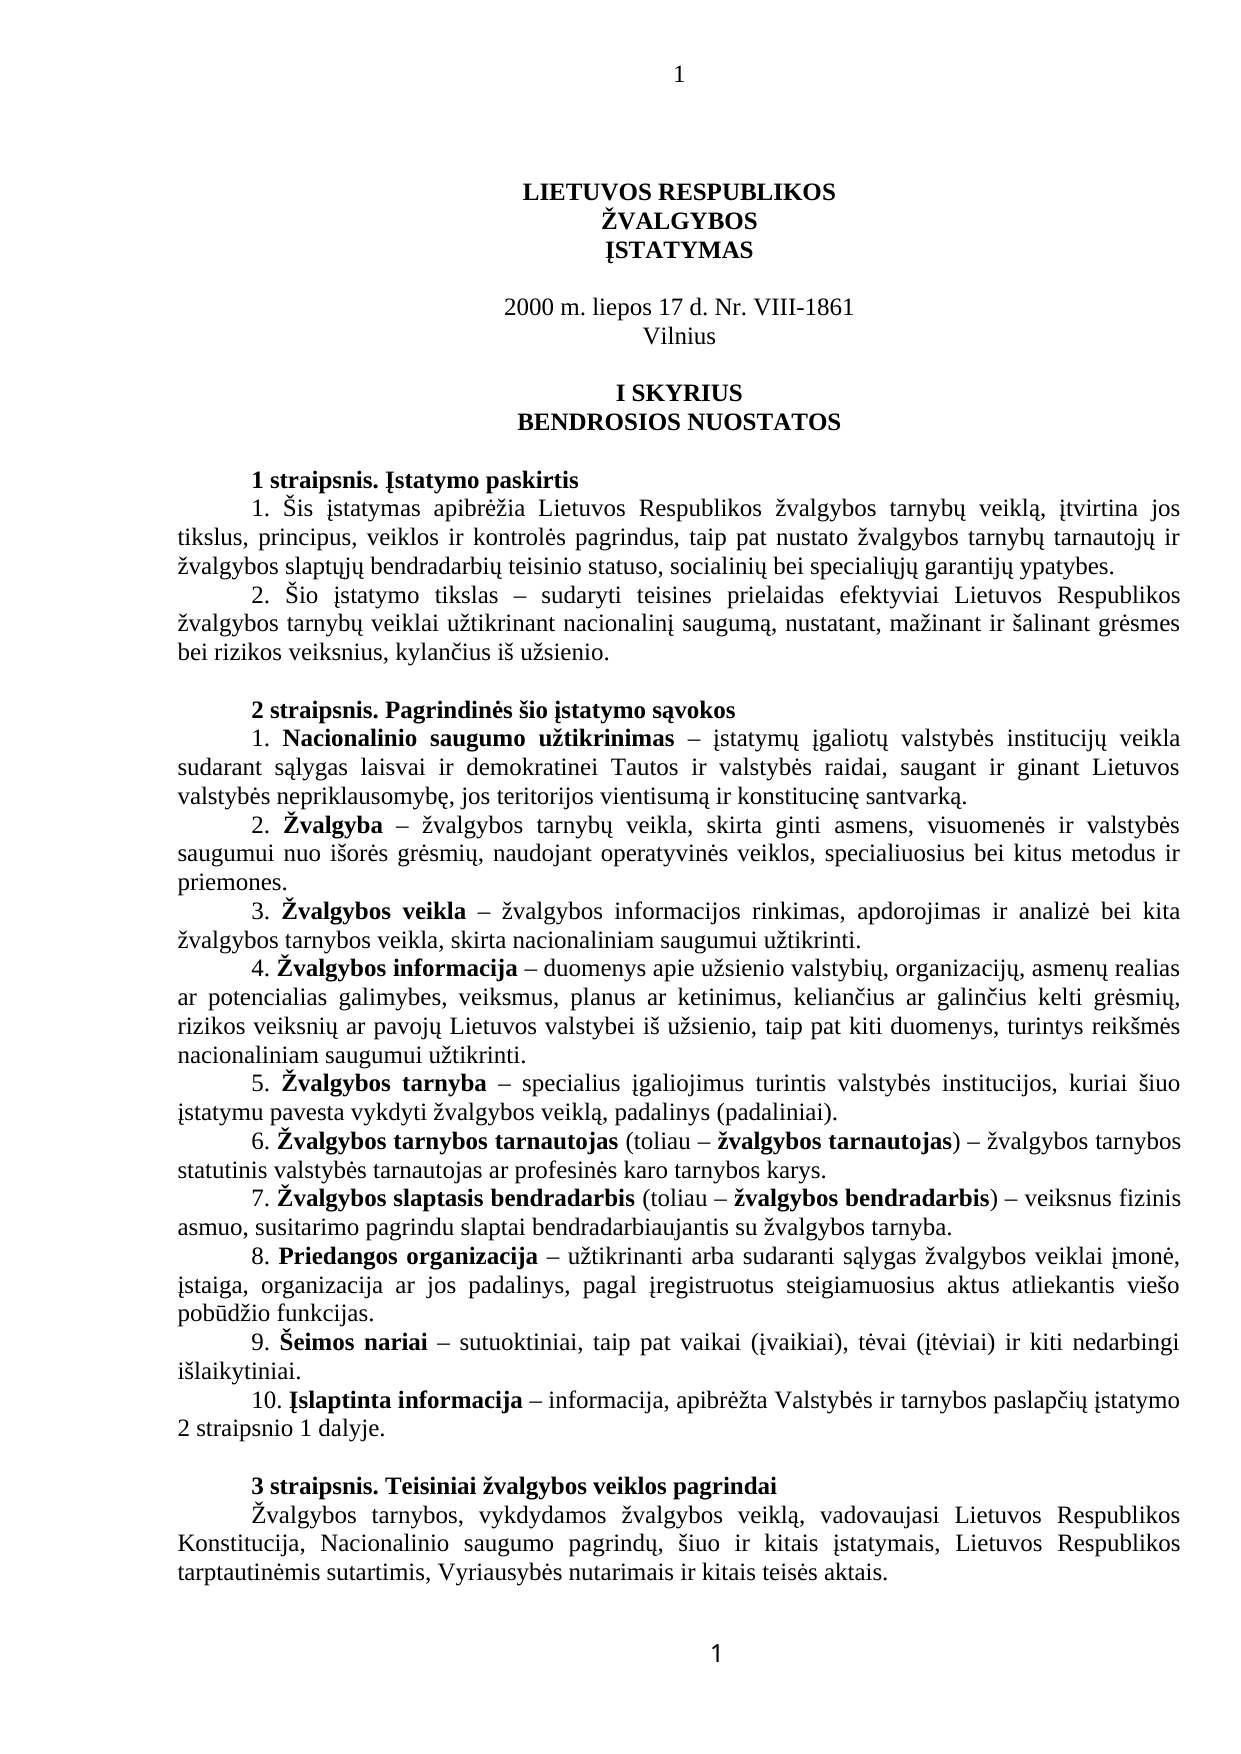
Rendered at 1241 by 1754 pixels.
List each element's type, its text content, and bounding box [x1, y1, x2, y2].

text 2. Žvalgyba – žvalgybos tarnybų veikla, skirta ginti asmens, visuomenės ir valstybės saugumui nuo išorės grėsmių, naudojant operatyvinės veiklos, specialiuosius bei kitus metodus ir priemones. [177, 810, 1181, 896]
text 10. Įslaptinta informacija – informacija, apibrėžta Valstybės ir tarnybos paslapčių įstatymo 2 straipsnio 1 dalyje. [177, 1385, 1181, 1442]
text 4. Žvalgybos informacija – duomenys apie užsienio valstybių, organizacijų, asmenų realias ar potencialias galimybes, veiksmus, planus ar ketinimus, keliančius ar galinčius kelti grėsmių, rizikos veiksnių ar pavojų Lietuvos valstybei iš užsienio, taip pat kiti duomenys, turintys reikšmės nacionaliniam saugumui užtikrinti. [177, 953, 1181, 1068]
text 1. Nacionalinio saugumo užtikrinimas – įstatymų įgaliotų valstybės institucijų veikla sudarant sąlygas laisvai ir demokratinei Tautos ir valstybės raidai, saugant ir ginant Lietuvos valstybės nepriklausomybę, jos teritorijos vientisumą ir konstitucinę santvarką. [177, 723, 1181, 810]
text 2 straipsnis. Pagrindinės šio įstatymo sąvokos [177, 695, 1181, 723]
text 1 straipsnis. Įstatymo paskirtis [177, 465, 1181, 493]
text 1. Šis įstatymas apibrėžia Lietuvos Respublikos žvalgybos tarnybų veiklą, įtvirtina jos tikslus, principus, veiklos ir kontrolės pagrindus, taip pat nustato žvalgybos tarnybų tarnautojų ir žvalgybos slaptųjų bendradarbių teisinio statuso, socialinių bei specialiųjų garantijų ypatybes. [177, 493, 1181, 580]
text 3. Žvalgybos veikla – žvalgybos informacijos rinkimas, apdorojimas ir analizė bei kita žvalgybos tarnybos veikla, skirta nacionaliniam saugumui užtikrinti. [177, 896, 1181, 953]
text BENDROSIOS NUOSTATOS [177, 407, 1181, 436]
text 2. Šio įstatymo tikslas – sudaryti teisines prielaidas efektyviai Lietuvos Respublikos žvalgybos tarnybų veiklai užtikrinant nacionalinį saugumą, nustatant, mažinant ir šalinant grėsmes bei rizikos veiksnius, kylančius iš užsienio. [177, 580, 1181, 666]
text 2000 m. liepos 17 d. Nr. VIII-1861 [177, 292, 1181, 321]
text 3 straipsnis. Teisiniai žvalgybos veiklos pagrindai [177, 1471, 1181, 1500]
text Žvalgybos tarnybos, vykdydamos žvalgybos veiklą, vadovaujasi Lietuvos Respublikos Konstitucija, Nacionalinio saugumo pagrindų, šiuo ir kitais įstatymais, Lietuvos Respublikos tarptautinėmis sutartimis, Vyriausybės nutarimais ir kitais teisės aktais. [177, 1500, 1181, 1586]
text 5. Žvalgybos tarnyba – specialius įgaliojimus turintis valstybės institucijos, kuriai šiuo įstatymu pavesta vykdyti žvalgybos veiklą, padalinys (padaliniai). [177, 1068, 1181, 1126]
text 6. Žvalgybos tarnybos tarnautojas (toliau – žvalgybos tarnautojas) – žvalgybos tarnybos statutinis valstybės tarnautojas ar profesinės karo tarnybos karys. [177, 1126, 1181, 1183]
text LIETUVOS RESPUBLIKOS ŽVALGYBOS ĮSTATYMAS [177, 177, 1181, 263]
text I SKYRIUS [177, 378, 1181, 407]
text 8. Priedangos organizacija – užtikrinanti arba sudaranti sąlygas žvalgybos veiklai įmonė, įstaiga, organizacija ar jos padalinys, pagal įregistruotus steigiamuosius aktus atliekantis viešo pobūdžio funkcijas. [177, 1241, 1181, 1327]
text 7. Žvalgybos slaptasis bendradarbis (toliau – žvalgybos bendradarbis) – veiksnus fizinis asmuo, susitarimo pagrindu slaptai bendradarbiaujantis su žvalgybos tarnyba. [177, 1183, 1181, 1241]
text 9. Šeimos nariai – sutuoktiniai, taip pat vaikai (įvaikiai), tėvai (įtėviai) ir kiti nedarbingi išlaikytiniai. [177, 1327, 1181, 1385]
text Vilnius [177, 321, 1181, 350]
